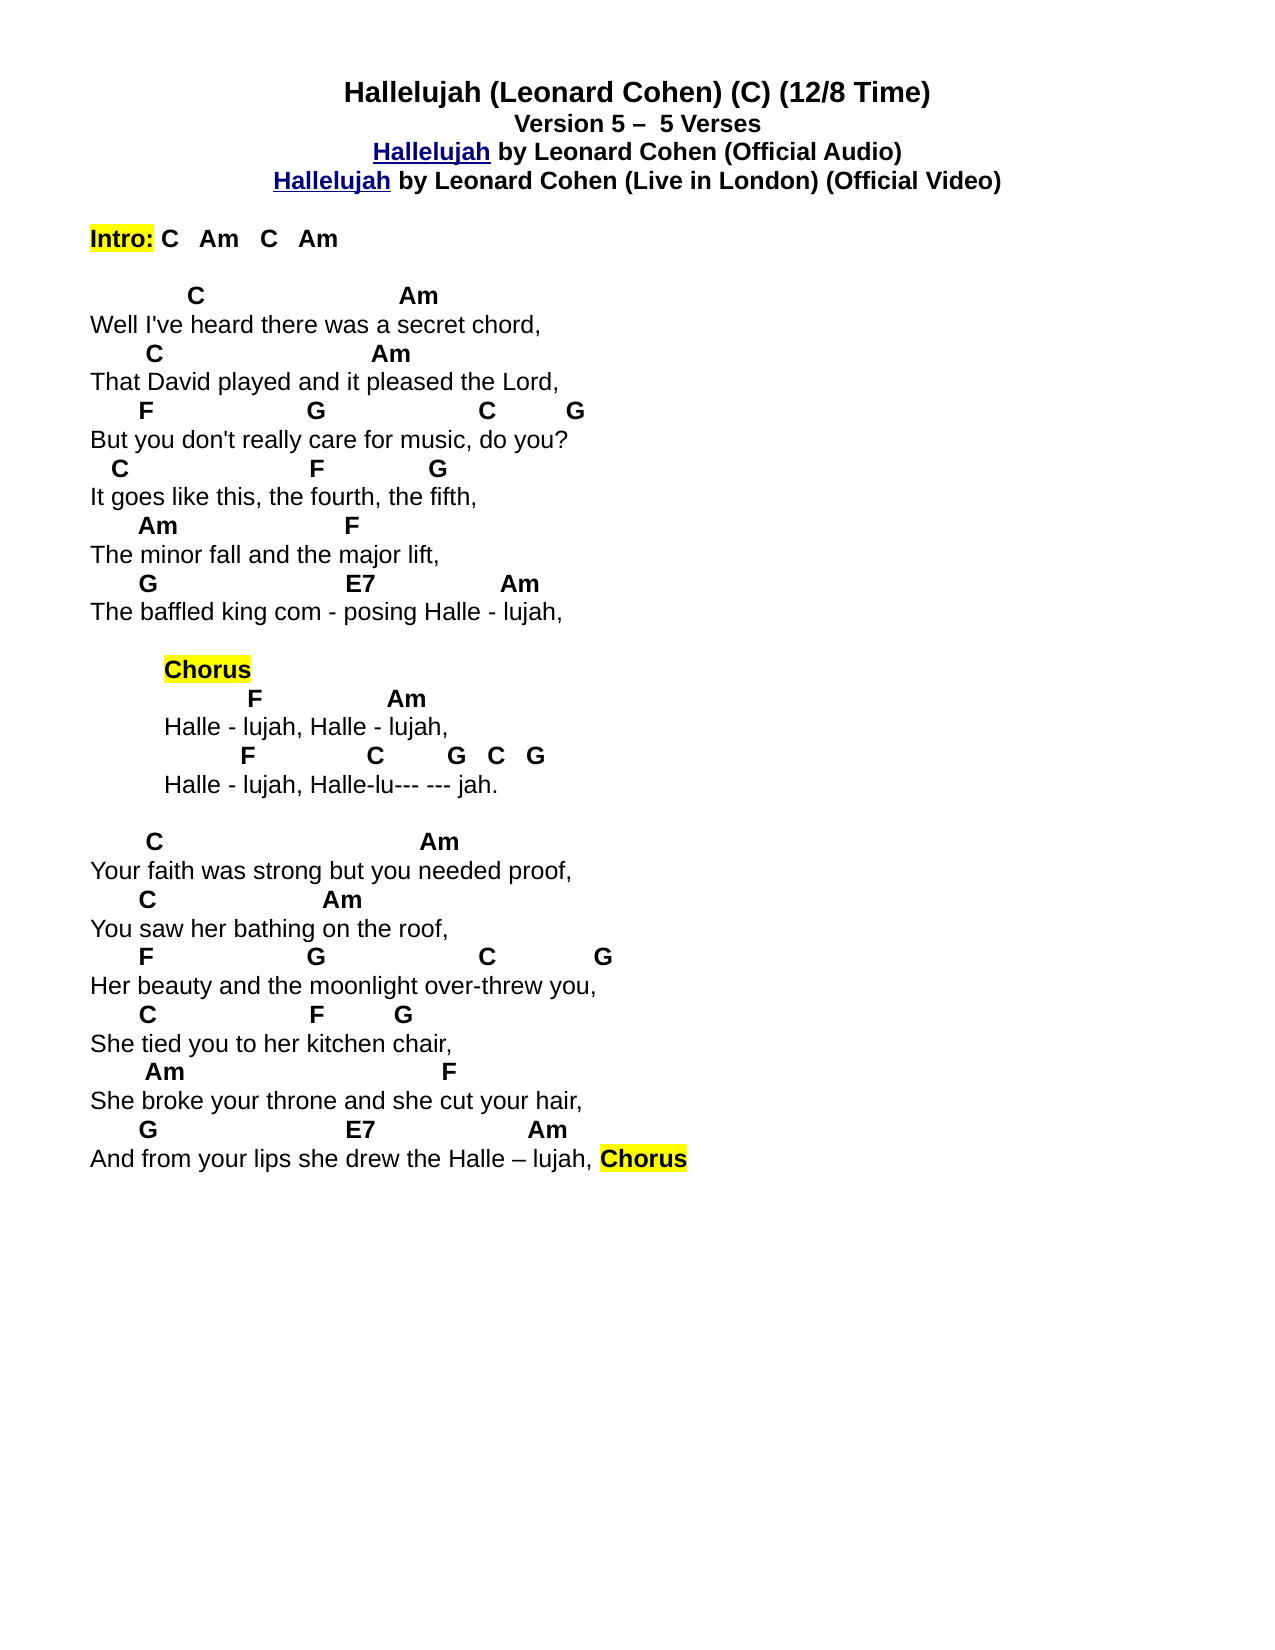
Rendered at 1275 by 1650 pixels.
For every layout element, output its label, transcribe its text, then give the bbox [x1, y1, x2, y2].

text Her beauty and the moonlight over-threw you, [90, 971, 1185, 1000]
text G E7 Am [90, 568, 1185, 597]
text C Am [90, 281, 1185, 310]
text Halle - lujah, Halle - lujah, [164, 712, 1185, 741]
text Well I've heard there was a secret chord, [90, 310, 1185, 338]
text F G C G [90, 942, 1185, 971]
text Hallelujah (Leonard Cohen) (C) (12/8 Time) [90, 75, 1185, 108]
text F C G C G [164, 741, 1185, 770]
text C F G [90, 453, 1185, 482]
text Halle - lujah, Halle-lu--- --- jah. [164, 770, 1185, 798]
text It goes like this, the fourth, the fifth, [90, 482, 1185, 511]
text Hallelujah by Leonard Cohen (Live in London) (Official Video) [90, 166, 1185, 195]
text The baffled king com - posing Halle - lujah, [90, 597, 1185, 626]
text Version 5 – 5 Verses [90, 108, 1185, 137]
text C Am [90, 338, 1185, 367]
text That David played and it pleased the Lord, [90, 367, 1185, 396]
text C Am [90, 885, 1185, 913]
text You saw her bathing on the roof, [90, 913, 1185, 942]
text Your faith was strong but you needed proof, [90, 856, 1185, 885]
text G E7 Am [90, 1115, 1185, 1143]
text Chorus [164, 655, 1185, 683]
text Intro: C Am C Am [90, 223, 1185, 252]
text Hallelujah by Leonard Cohen (Official Audio) [90, 137, 1185, 166]
text She broke your throne and she cut your hair, [90, 1086, 1185, 1115]
text But you don't really care for music, do you? [90, 425, 1185, 453]
text C Am [90, 827, 1185, 856]
text F G C G [90, 396, 1185, 425]
text She tied you to her kitchen chair, [90, 1028, 1185, 1057]
text F Am [164, 683, 1185, 712]
text The minor fall and the major lift, [90, 540, 1185, 568]
text Am F [90, 511, 1185, 540]
text C F G [90, 1000, 1185, 1028]
text And from your lips she drew the Halle – lujah, Chorus [90, 1143, 1185, 1172]
text Am F [90, 1057, 1185, 1086]
